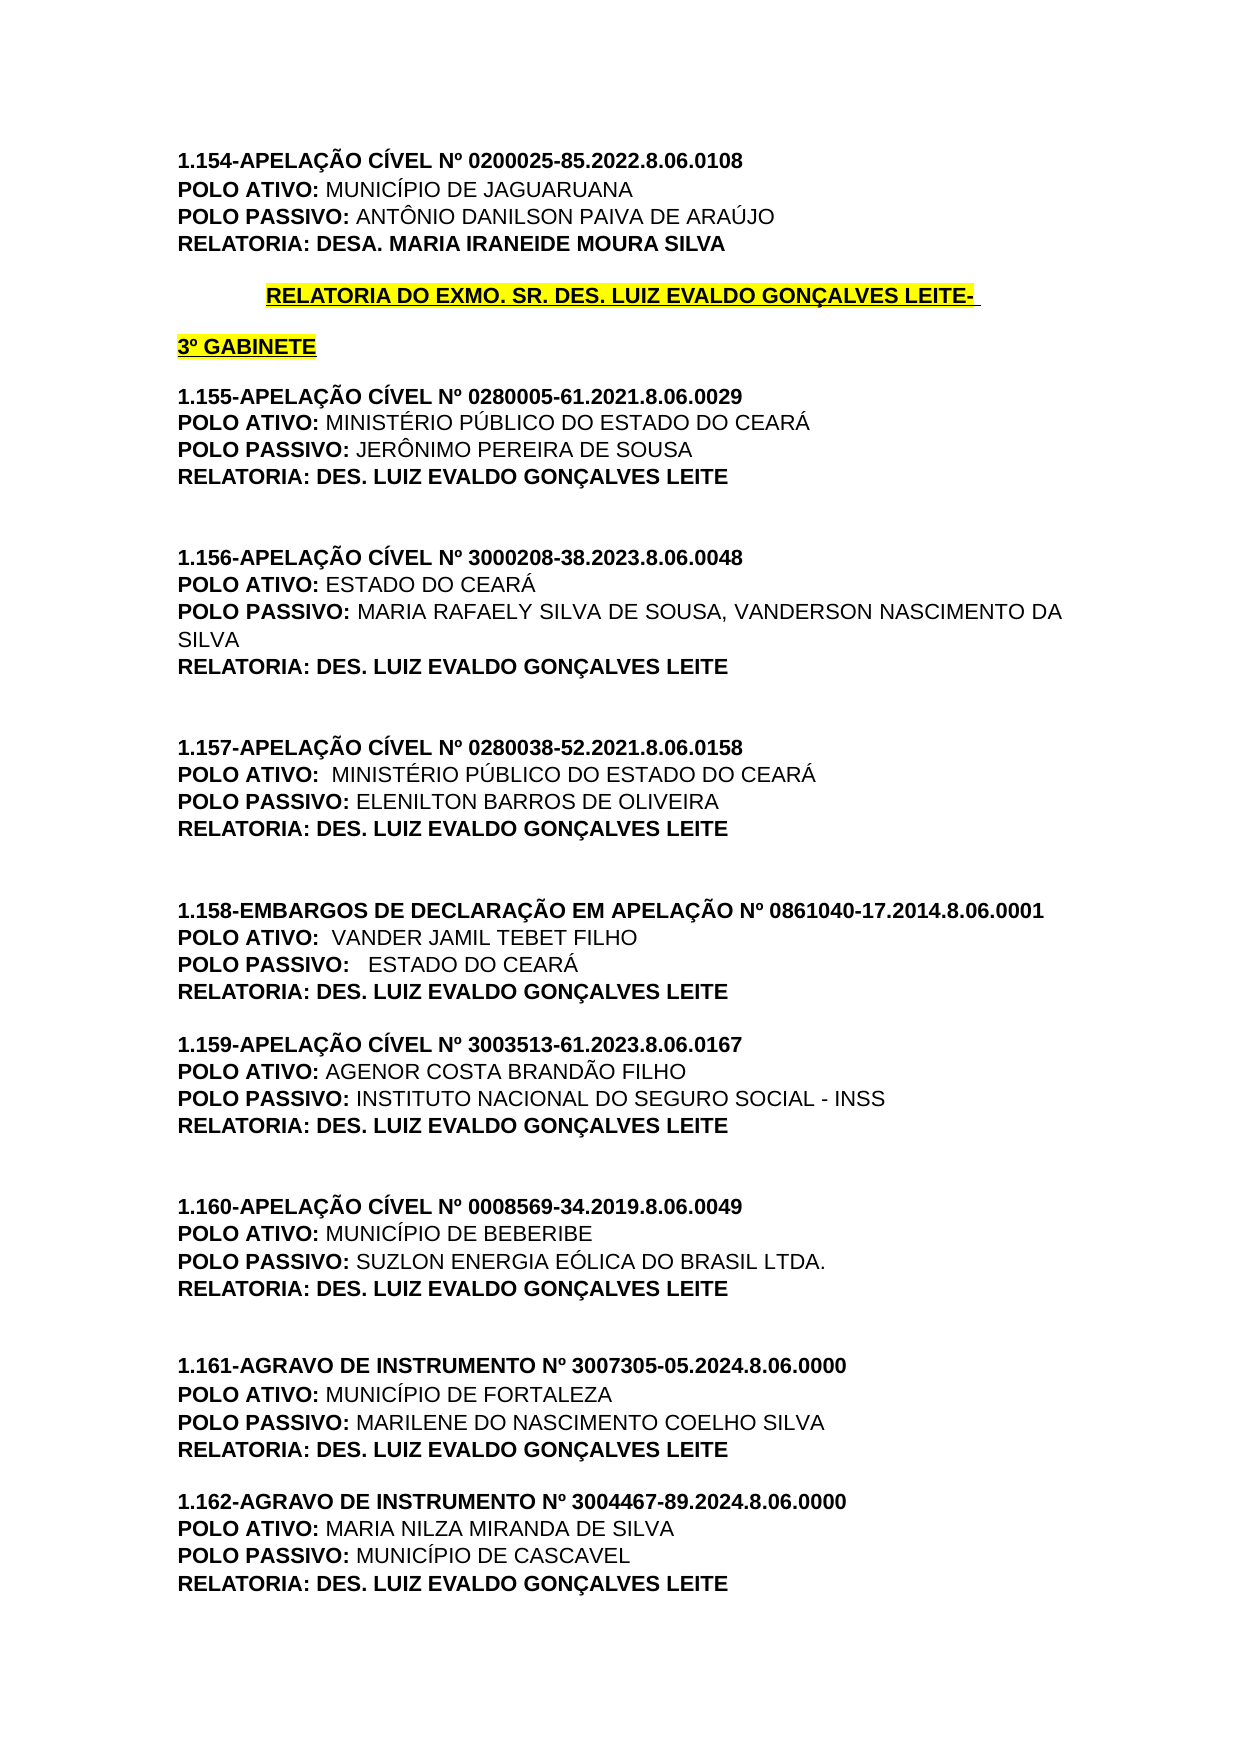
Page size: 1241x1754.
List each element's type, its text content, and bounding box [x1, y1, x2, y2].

text 1.156-APELAÇÃO CÍVEL Nº 3000208-38.2023.8.06.0048 [177, 545, 1063, 570]
text RELATORIA: DES. LUIZ EVALDO GONÇALVES LEITE [177, 1113, 1063, 1138]
text 1.155-APELAÇÃO CÍVEL Nº 0280005-61.2021.8.06.0029 [177, 384, 1063, 409]
text POLO ATIVO: ESTADO DO CEARÁ [177, 572, 1063, 597]
text POLO PASSIVO: INSTITUTO NACIONAL DO SEGURO SOCIAL - INSS [177, 1086, 1063, 1111]
text POLO PASSIVO: MARILENE DO NASCIMENTO COELHO SILVA [177, 1409, 1063, 1434]
text 1.159-APELAÇÃO CÍVEL Nº 3003513-61.2023.8.06.0167 [177, 1031, 1063, 1057]
text POLO PASSIVO: JERÔNIMO PEREIRA DE SOUSA [177, 437, 1063, 462]
text POLO ATIVO: MUNICÍPIO DE BEBERIBE [177, 1221, 1063, 1247]
text RELATORIA: DESA. MARIA IRANEIDE MOURA SILVA [177, 231, 1063, 256]
text POLO PASSIVO: MUNICÍPIO DE CASCAVEL [177, 1543, 1063, 1568]
text RELATORIA DO EXMO. SR. DES. LUIZ EVALDO GONÇALVES LEITE- [177, 283, 1063, 308]
text 1.160-APELAÇÃO CÍVEL Nº 0008569-34.2019.8.06.0049 [177, 1194, 1063, 1219]
text RELATORIA: DES. LUIZ EVALDO GONÇALVES LEITE [177, 1571, 1063, 1596]
text RELATORIA: DES. LUIZ EVALDO GONÇALVES LEITE [177, 979, 1063, 1004]
text 1.157-APELAÇÃO CÍVEL Nº 0280038-52.2021.8.06.0158 [177, 735, 1063, 760]
text RELATORIA: DES. LUIZ EVALDO GONÇALVES LEITE [177, 1437, 1063, 1462]
text 1.161-AGRAVO DE INSTRUMENTO Nº 3007305-05.2024.8.06.0000 [177, 1353, 1063, 1378]
text POLO PASSIVO: ELENILTON BARROS DE OLIVEIRA [177, 789, 1063, 814]
text 3º GABINETE [177, 334, 1063, 359]
text POLO ATIVO: VANDER JAMIL TEBET FILHO [177, 925, 1063, 950]
text 1.162-AGRAVO DE INSTRUMENTO Nº 3004467-89.2024.8.06.0000 [177, 1489, 1063, 1514]
text POLO PASSIVO: MARIA RAFAELY SILVA DE SOUSA, VANDERSON NASCIMENTO DA SILVA [177, 599, 1063, 652]
text POLO ATIVO: MUNICÍPIO DE FORTALEZA [177, 1382, 1063, 1407]
text RELATORIA: DES. LUIZ EVALDO GONÇALVES LEITE [177, 1276, 1063, 1301]
text RELATORIA: DES. LUIZ EVALDO GONÇALVES LEITE [177, 816, 1063, 842]
text POLO ATIVO: MARIA NILZA MIRANDA DE SILVA [177, 1516, 1063, 1541]
text RELATORIA: DES. LUIZ EVALDO GONÇALVES LEITE [177, 464, 1063, 489]
text 1.158-EMBARGOS DE DECLARAÇÃO EM APELAÇÃO Nº 0861040-17.2014.8.06.0001 [177, 897, 1063, 923]
text POLO PASSIVO: ESTADO DO CEARÁ [177, 952, 1063, 977]
text POLO ATIVO: AGENOR COSTA BRANDÃO FILHO [177, 1059, 1063, 1084]
text 1.154-APELAÇÃO CÍVEL Nº 0200025-85.2022.8.06.0108 [177, 148, 1063, 173]
text POLO PASSIVO: ANTÔNIO DANILSON PAIVA DE ARAÚJO [177, 204, 1063, 229]
text POLO PASSIVO: SUZLON ENERGIA EÓLICA DO BRASIL LTDA. [177, 1248, 1063, 1274]
text RELATORIA: DES. LUIZ EVALDO GONÇALVES LEITE [177, 654, 1063, 679]
text POLO ATIVO: MINISTÉRIO PÚBLICO DO ESTADO DO CEARÁ [177, 762, 1063, 787]
text POLO ATIVO: MINISTÉRIO PÚBLICO DO ESTADO DO CEARÁ [177, 409, 1063, 434]
text POLO ATIVO: MUNICÍPIO DE JAGUARUANA [177, 177, 1063, 202]
